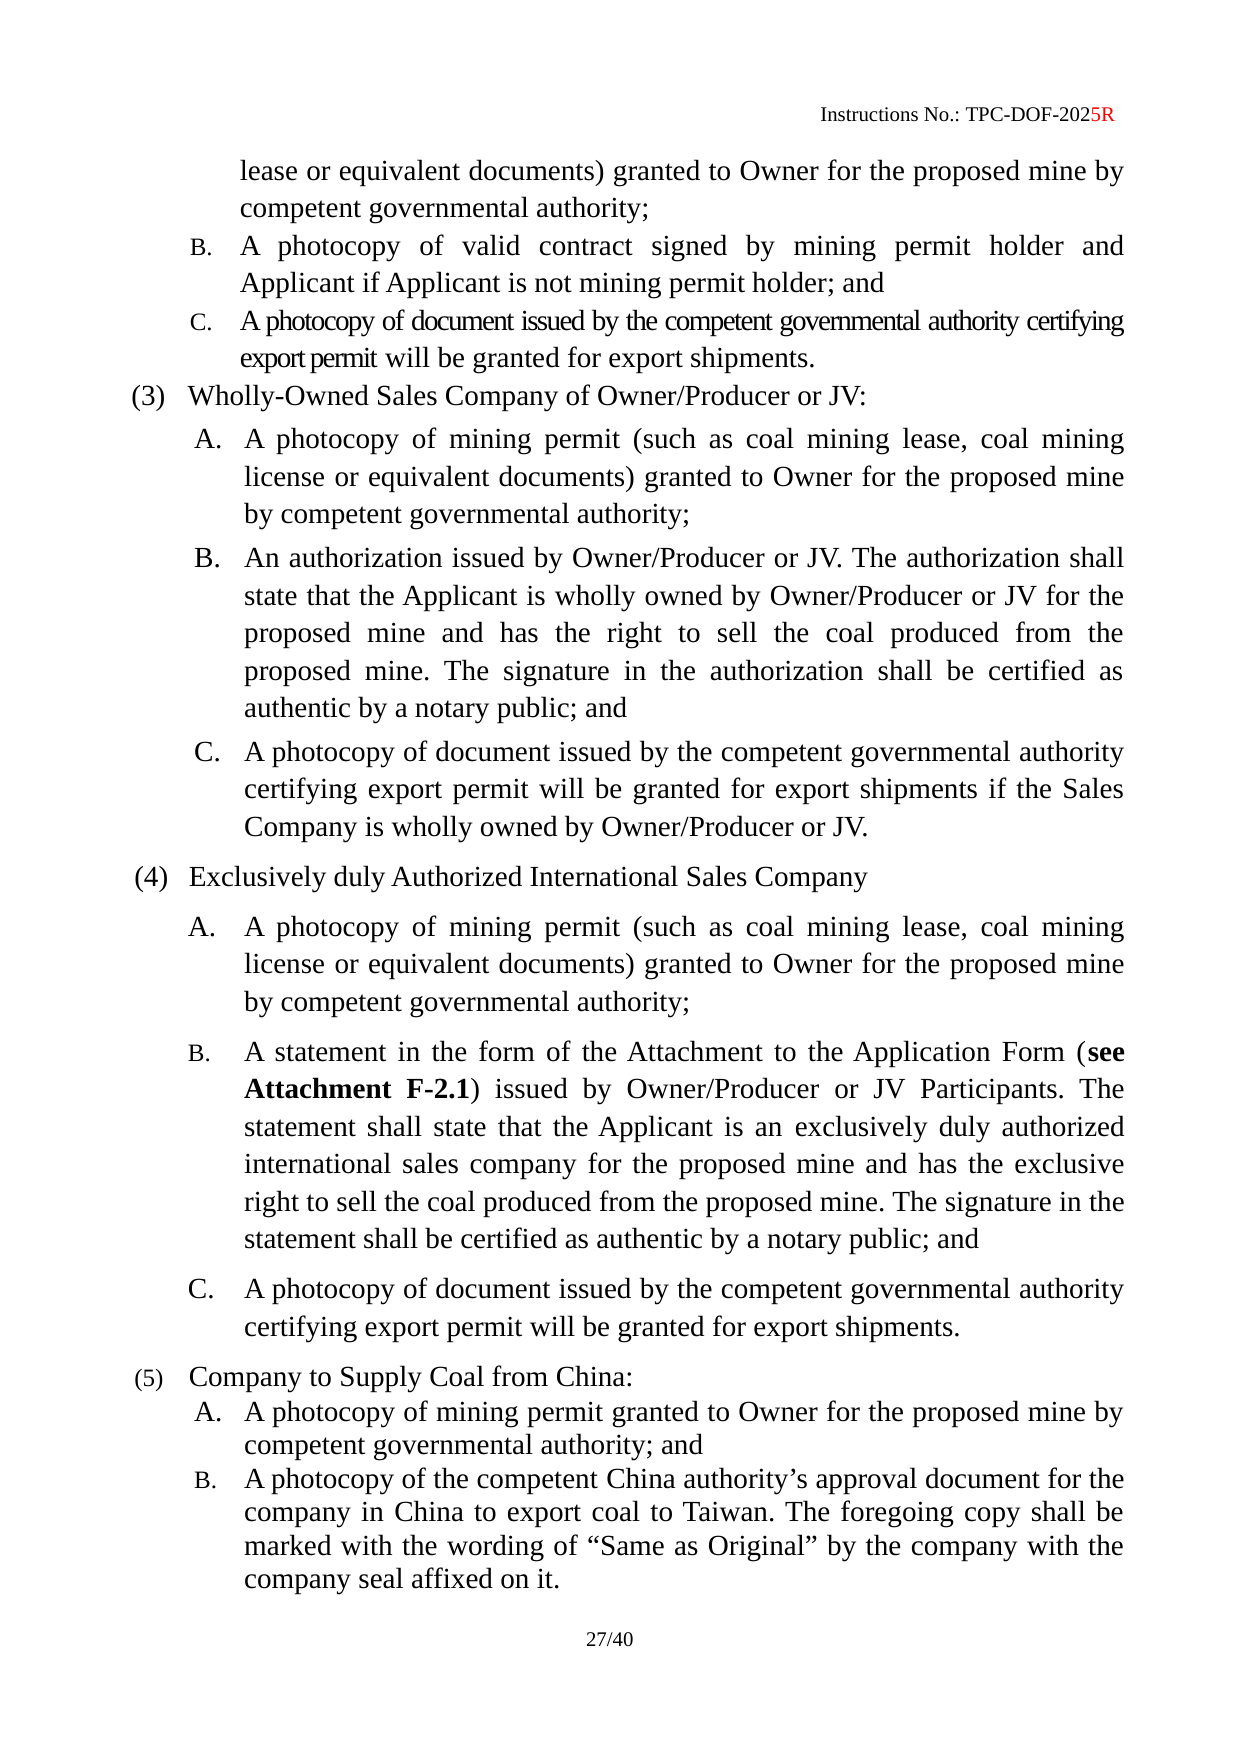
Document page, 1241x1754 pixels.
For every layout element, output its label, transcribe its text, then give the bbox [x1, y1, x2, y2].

list lease or equivalent documents) granted to Owner for the proposed mine by competent governmental authority; [189, 150, 1125, 225]
list Company to Supply Coal from China: [134, 1356, 1125, 1394]
list A photocopy of the competent China authority’s approval document for the company in China to export coal to Taiwan. The foregoing copy shall be marked with the wording of “Same as Original” by the company with the company seal affixed on it. [194, 1461, 1125, 1595]
list A photocopy of mining permit granted to Owner for the proposed mine by competent governmental authority; and [194, 1394, 1125, 1461]
list A photocopy of valid contract signed by mining permit holder and Applicant if Applicant is not mining permit holder; and [189, 225, 1125, 300]
list A photocopy of mining permit (such as coal mining lease, coal mining license or equivalent documents) granted to Owner for the proposed mine by competent governmental authority; [194, 419, 1125, 531]
list A statement in the form of the Attachment to the Application Form (see Attachment F-2.1) issued by Owner/Producer or JV Participants. The statement shall state that the Applicant is an exclusively duly authorized international sales company for the proposed mine and has the exclusive right to sell the coal produced from the proposed mine. The signature in the statement shall be certified as authentic by a notary public; and [188, 1031, 1125, 1256]
list A photocopy of document issued by the competent governmental authority certifying export permit will be granted for export shipments. [189, 300, 1125, 375]
list An authorization issued by Owner/Producer or JV. The authorization shall state that the Applicant is wholly owned by Owner/Producer or JV for the proposed mine and has the right to sell the coal produced from the proposed mine. The signature in the authorization shall be certified as authentic by a notary public; and [194, 537, 1125, 725]
list Exclusively duly Authorized International Sales Company [134, 856, 1125, 894]
list A photocopy of mining permit (such as coal mining lease, coal mining license or equivalent documents) granted to Owner for the proposed mine by competent governmental authority; [188, 906, 1125, 1019]
list A photocopy of document issued by the competent governmental authority certifying export permit will be granted for export shipments if the Sales Company is wholly owned by Owner/Producer or JV. [194, 731, 1125, 844]
list A photocopy of document issued by the competent governmental authority certifying export permit will be granted for export shipments. [188, 1269, 1125, 1344]
list Wholly-Owned Sales Company of Owner/Producer or JV: [131, 375, 1125, 412]
